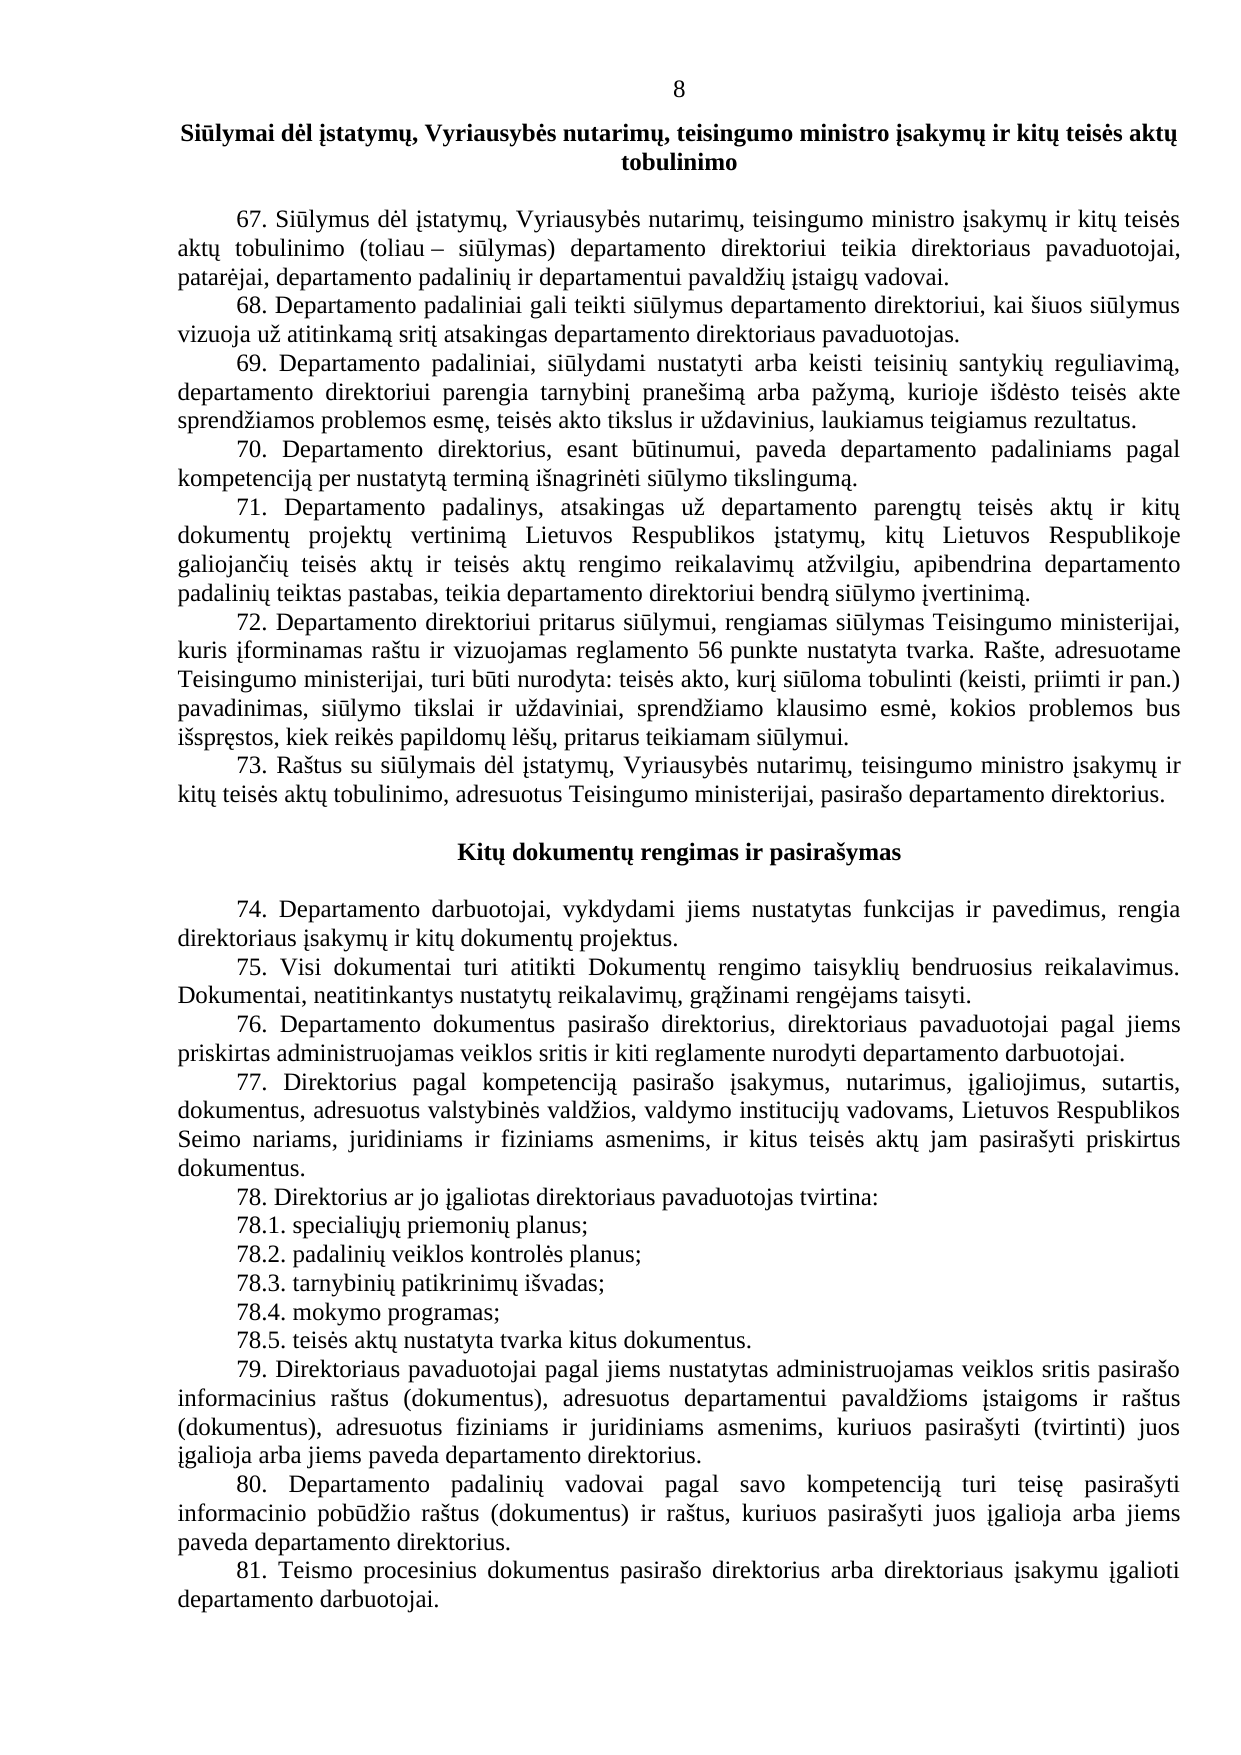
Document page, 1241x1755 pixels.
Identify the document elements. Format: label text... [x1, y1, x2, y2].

text 78.5. teisės aktų nustatyta tvarka kitus dokumentus. [177, 1326, 1181, 1354]
text 77. Direktorius pagal kompetenciją pasirašo įsakymus, nutarimus, įgaliojimus, sutartis, dokumentus, adresuotus valstybinės valdžios, valdymo institucijų vadovams, Lietuvos Respublikos Seimo nariams, juridiniams ir fiziniams asmenims, ir kitus teisės aktų jam pasirašyti priskirtus dokumentus. [177, 1067, 1181, 1182]
text 71. Departamento padalinys, atsakingas už departamento parengtų teisės aktų ir kitų dokumentų projektų vertinimą Lietuvos Respublikos įstatymų, kitų Lietuvos Respublikoje galiojančių teisės aktų ir teisės aktų rengimo reikalavimų atžvilgiu, apibendrina departamento padalinių teiktas pastabas, teikia departamento direktoriui bendrą siūlymo įvertinimą. [177, 492, 1181, 607]
text 74. Departamento darbuotojai, vykdydami jiems nustatytas funkcijas ir pavedimus, rengia direktoriaus įsakymų ir kitų dokumentų projektus. [177, 894, 1181, 952]
text 72. Departamento direktoriui pritarus siūlymui, rengiamas siūlymas Teisingumo ministerijai, kuris įforminamas raštu ir vizuojamas reglamento 56 punkte nustatyta tvarka. Rašte, adresuotame Teisingumo ministerijai, turi būti nurodyta: teisės akto, kurį siūloma tobulinti (keisti, priimti ir pan.) pavadinimas, siūlymo tikslai ir uždaviniai, sprendžiamo klausimo esmė, kokios problemos bus išspręstos, kiek reikės papildomų lėšų, pritarus teikiamam siūlymui. [177, 607, 1181, 751]
text 78.1. specialiųjų priemonių planus; [177, 1211, 1181, 1239]
text 69. Departamento padaliniai, siūlydami nustatyti arba keisti teisinių santykių reguliavimą, departamento direktoriui parengia tarnybinį pranešimą arba pažymą, kurioje išdėsto teisės akte sprendžiamos problemos esmę, teisės akto tikslus ir uždavinius, laukiamus teigiamus rezultatus. [177, 348, 1181, 434]
text 70. Departamento direktorius, esant būtinumui, paveda departamento padaliniams pagal kompetenciją per nustatytą terminą išnagrinėti siūlymo tikslingumą. [177, 434, 1181, 492]
text 78.2. padalinių veiklos kontrolės planus; [177, 1239, 1181, 1268]
text 76. Departamento dokumentus pasirašo direktorius, direktoriaus pavaduotojai pagal jiems priskirtas administruojamas veiklos sritis ir kiti reglamente nurodyti departamento darbuotojai. [177, 1009, 1181, 1067]
text 68. Departamento padaliniai gali teikti siūlymus departamento direktoriui, kai šiuos siūlymus vizuoja už atitinkamą sritį atsakingas departamento direktoriaus pavaduotojas. [177, 291, 1181, 348]
text 78.3. tarnybinių patikrinimų išvadas; [177, 1268, 1181, 1297]
text 81. Teismo procesinius dokumentus pasirašo direktorius arba direktoriaus įsakymu įgalioti departamento darbuotojai. [177, 1556, 1181, 1613]
text 78.4. mokymo programas; [177, 1297, 1181, 1326]
text Kitų dokumentų rengimas ir pasirašymas [177, 837, 1181, 866]
text 67. Siūlymus dėl įstatymų, Vyriausybės nutarimų, teisingumo ministro įsakymų ir kitų teisės aktų tobulinimo (toliau – siūlymas) departamento direktoriui teikia direktoriaus pavaduotojai, patarėjai, departamento padalinių ir departamentui pavaldžių įstaigų vadovai. [177, 204, 1181, 291]
text 73. Raštus su siūlymais dėl įstatymų, Vyriausybės nutarimų, teisingumo ministro įsakymų ir kitų teisės aktų tobulinimo, adresuotus Teisingumo ministerijai, pasirašo departamento direktorius. [177, 751, 1181, 808]
text 78. Direktorius ar jo įgaliotas direktoriaus pavaduotojas tvirtina: [177, 1182, 1181, 1211]
text 80. Departamento padalinių vadovai pagal savo kompetenciją turi teisę pasirašyti informacinio pobūdžio raštus (dokumentus) ir raštus, kuriuos pasirašyti juos įgalioja arba jiems paveda departamento direktorius. [177, 1469, 1181, 1556]
text 75. Visi dokumentai turi atitikti Dokumentų rengimo taisyklių bendruosius reikalavimus. Dokumentai, neatitinkantys nustatytų reikalavimų, grąžinami rengėjams taisyti. [177, 952, 1181, 1009]
text 79. Direktoriaus pavaduotojai pagal jiems nustatytas administruojamas veiklos sritis pasirašo informacinius raštus (dokumentus), adresuotus departamentui pavaldžioms įstaigoms ir raštus (dokumentus), adresuotus fiziniams ir juridiniams asmenims, kuriuos pasirašyti (tvirtinti) juos įgalioja arba jiems paveda departamento direktorius. [177, 1354, 1181, 1469]
text Siūlymai dėl įstatymų, Vyriausybės nutarimų, teisingumo ministro įsakymų ir kitų teisės aktų tobulinimo [177, 118, 1181, 176]
